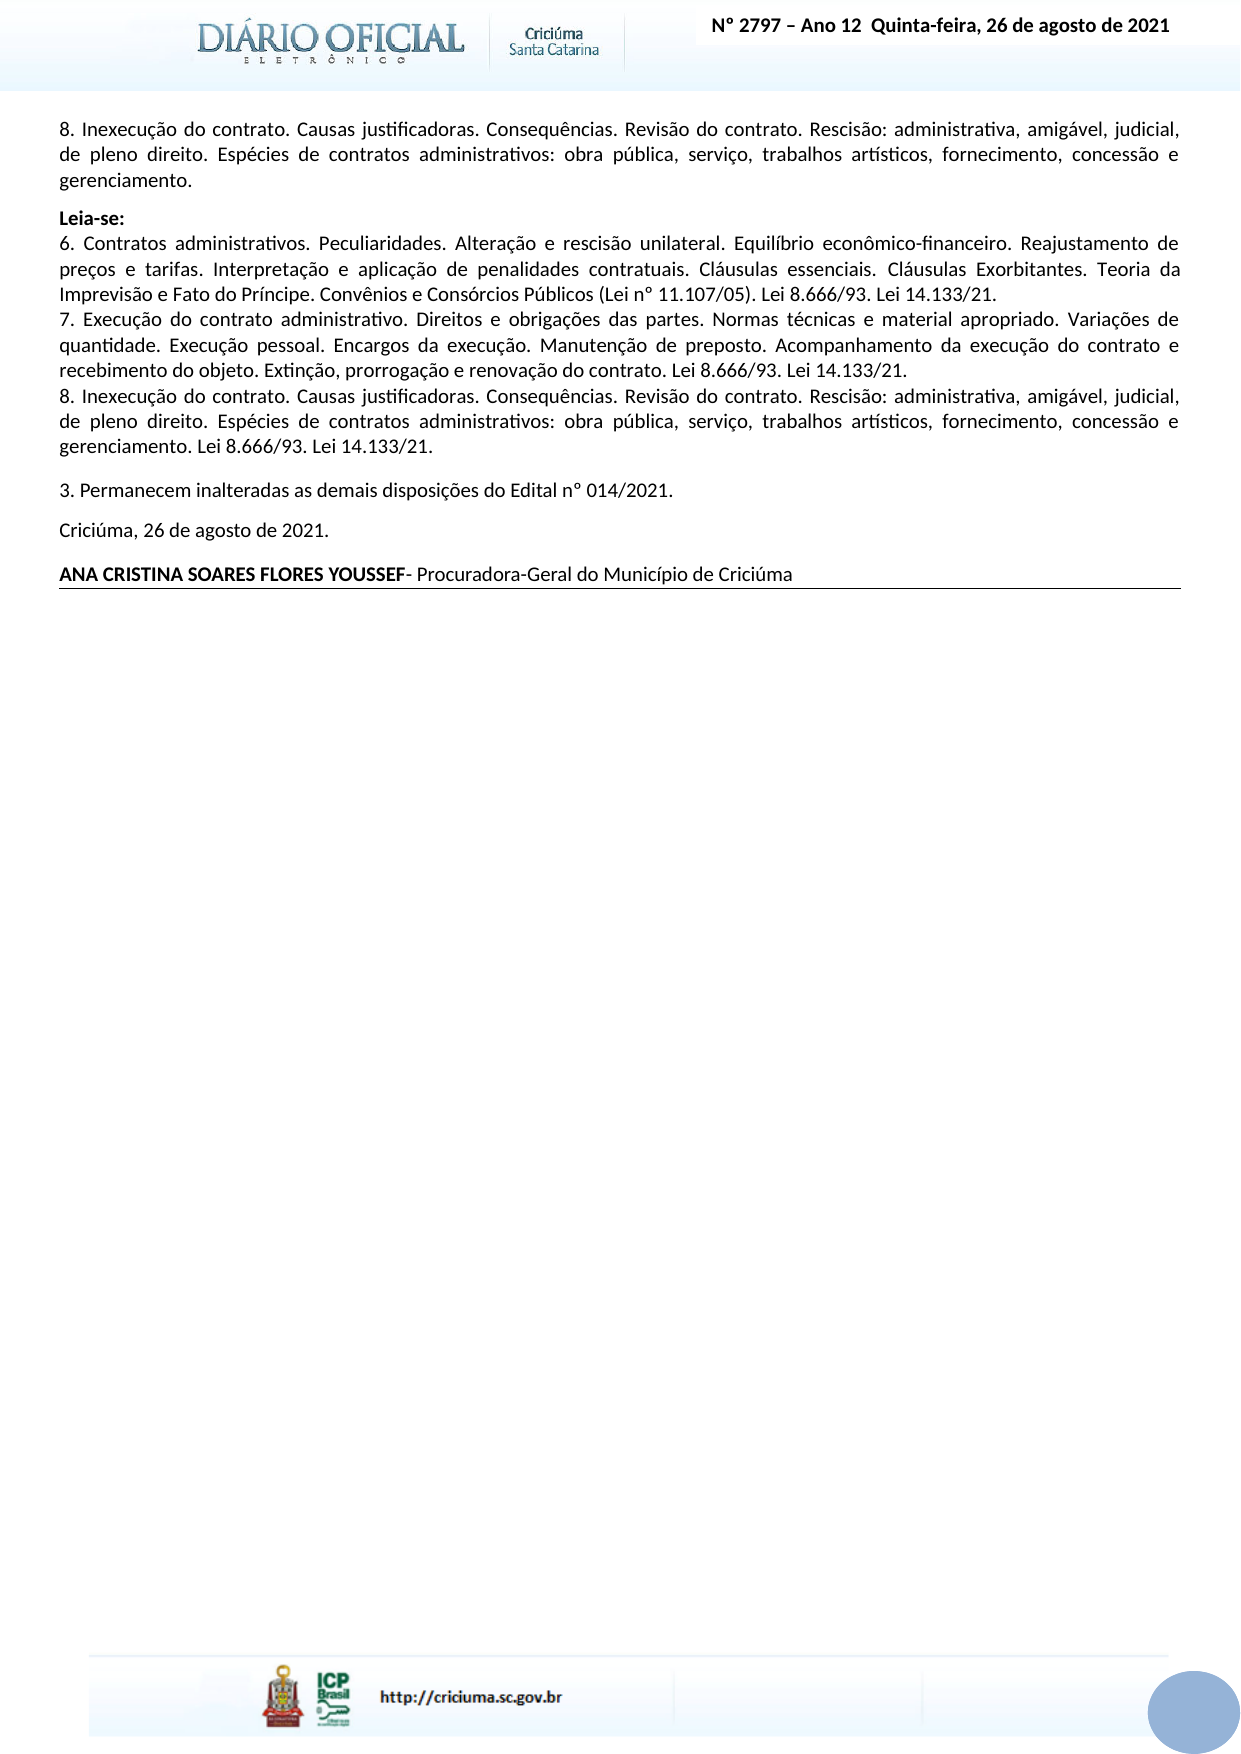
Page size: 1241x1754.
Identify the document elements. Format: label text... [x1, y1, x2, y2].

text 7. Execução do contrato administrativo. Direitos e obrigações das partes. Normas técnicas e material apropriado. Variações de quantidade. Execução pessoal. Encargos da execução. Manutenção de preposto. Acompanhamento da execução do contrato e recebimento do objeto. Extinção, prorrogação e renovação do contrato. Lei 8.666/93. Lei 14.133/21. [59, 307, 1181, 383]
text ANA CRISTINA SOARES FLORES YOUSSEF- Procuradora-Geral do Município de Criciúma [59, 561, 1181, 588]
text 3. Permanecem inalteradas as demais disposições do Edital nº 014/2021. [59, 477, 1181, 502]
text 8. Inexecução do contrato. Causas justificadoras. Consequências. Revisão do contrato. Rescisão: administrativa, amigável, judicial, de pleno direito. Espécies de contratos administrativos: obra pública, serviço, trabalhos artísticos, fornecimento, concessão e gerenciamento. [59, 116, 1181, 192]
text Leia-se: [59, 205, 1181, 230]
text 6. Contratos administrativos. Peculiaridades. Alteração e rescisão unilateral. Equilíbrio econômico-financeiro. Reajustamento de preços e tarifas. Interpretação e aplicação de penalidades contratuais. Cláusulas essenciais. Cláusulas Exorbitantes. Teoria da Imprevisão e Fato do Príncipe. Convênios e Consórcios Públicos (Lei nº 11.107/05). Lei 8.666/93. Lei 14.133/21. [59, 230, 1181, 307]
text Criciúma, 26 de agosto de 2021. [59, 518, 1181, 543]
text 8. Inexecução do contrato. Causas justificadoras. Consequências. Revisão do contrato. Rescisão: administrativa, amigável, judicial, de pleno direito. Espécies de contratos administrativos: obra pública, serviço, trabalhos artísticos, fornecimento, concessão e gerenciamento. Lei 8.666/93. Lei 14.133/21. [59, 383, 1181, 459]
